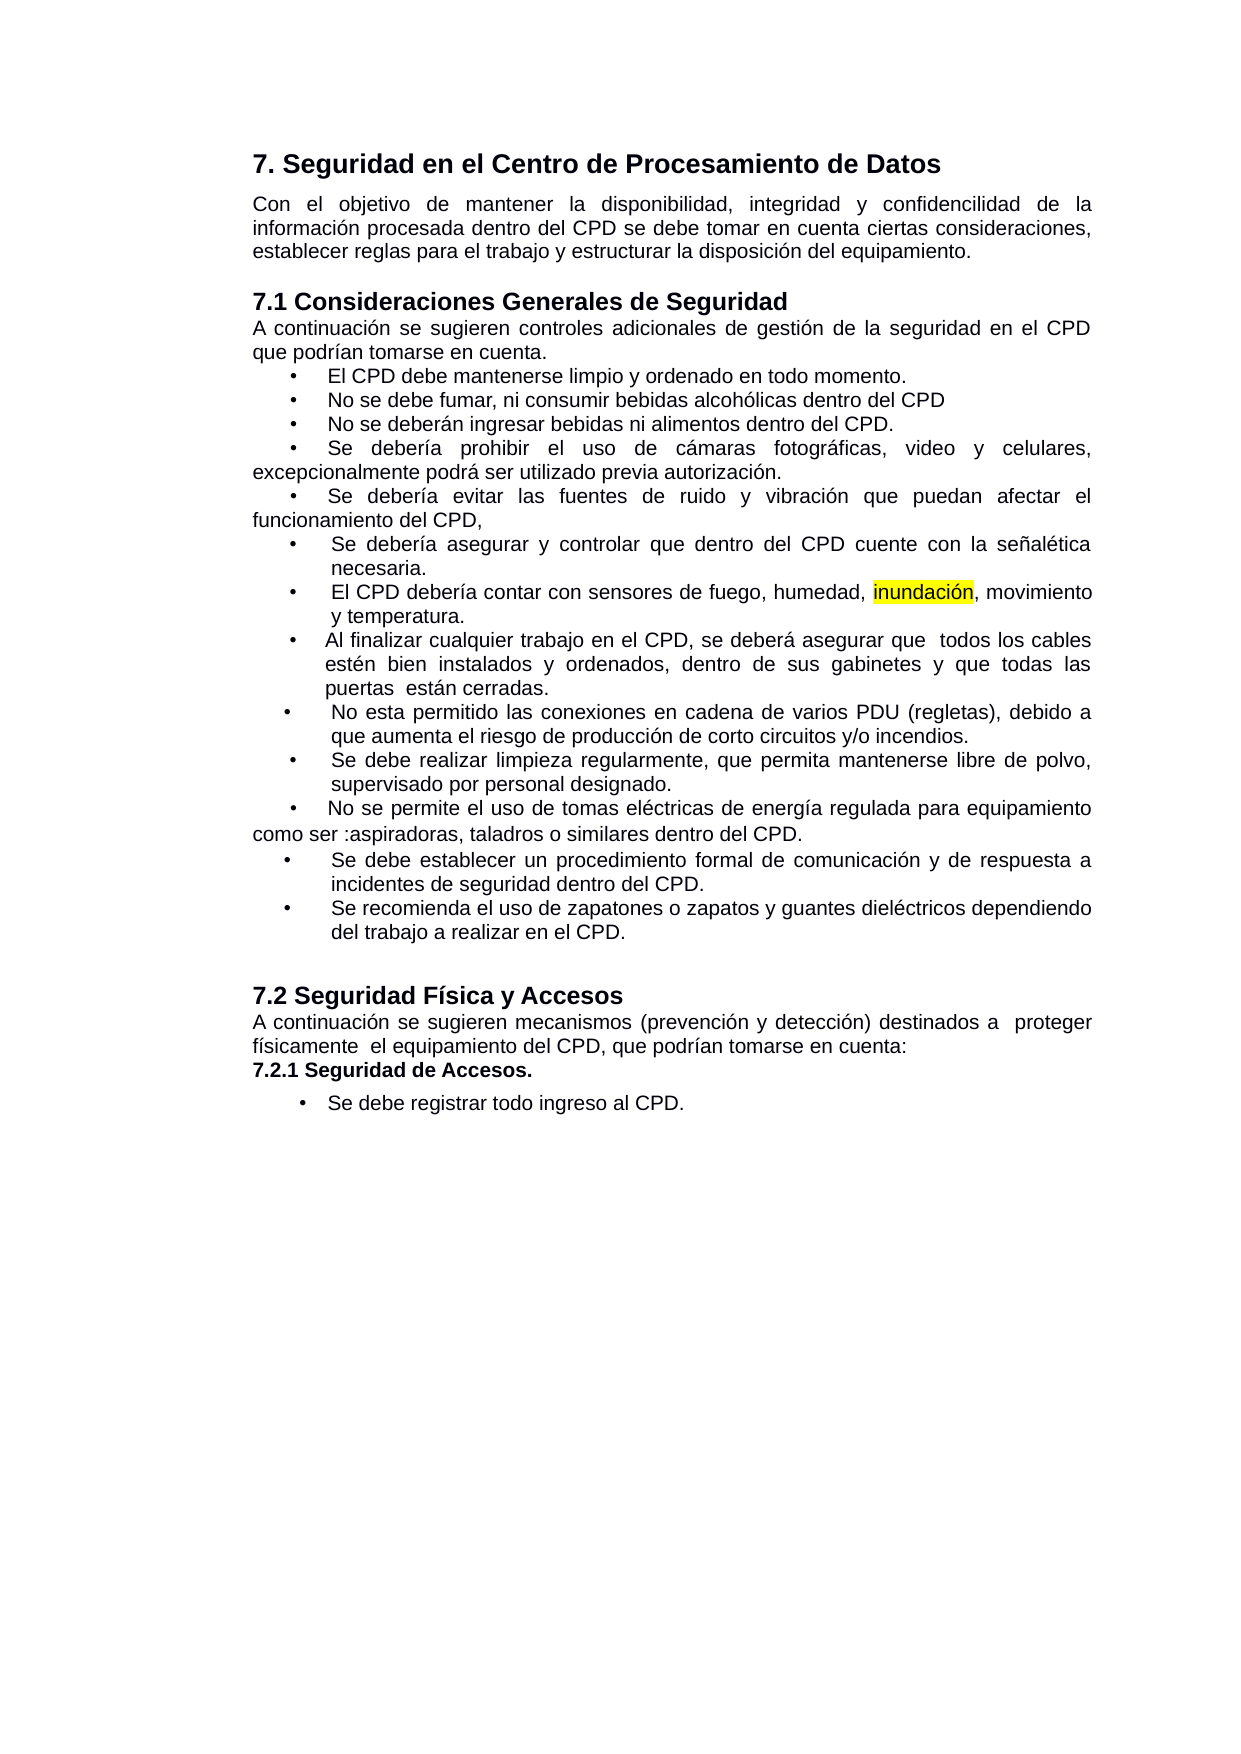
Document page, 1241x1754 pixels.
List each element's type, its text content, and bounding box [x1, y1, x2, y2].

list Se debe registrar todo ingreso al CPD. [299, 1090, 1093, 1114]
list Se debería prohibir el uso de cámaras fotográficas, video y celulares, excepcionalmente podrá ser utilizado previa autorización. [252, 436, 1093, 484]
subtitle 7. Seguridad en el Centro de Procesamiento de Datos [215, 148, 1093, 179]
list Al finalizar cualquier trabajo en el CPD, se deberá asegurar que todos los cables estén bien instalados y ordenados, dentro de sus gabinetes y que todas las puertas están cerradas. [289, 628, 1093, 700]
list El CPD debe mantenerse limpio y ordenado en todo momento. [252, 364, 1093, 388]
list Se recomienda el uso de zapatones o zapatos y guantes dieléctricos dependiendo del trabajo a realizar en el CPD. [283, 896, 1093, 944]
subtitle 7.1 Consideraciones Generales de Seguridad [252, 287, 1093, 316]
list Se debe establecer un procedimiento formal de comunicación y de respuesta a incidentes de seguridad dentro del CPD. [283, 848, 1093, 896]
subtitle 7.2.1 Seguridad de Accesos. [252, 1058, 1093, 1082]
list Se debería evitar las fuentes de ruido y vibración que puedan afectar el funcionamiento del CPD, [252, 484, 1093, 532]
subtitle A continuación se sugieren mecanismos (prevención y detección) destinados a proteger físicamente el equipamiento del CPD, que podrían tomarse en cuenta: [252, 1010, 1093, 1058]
list Con el objetivo de mantener la disponibilidad, integridad y confidencilidad de la información procesada dentro del CPD se debe tomar en cuenta ciertas consideraciones, establecer reglas para el trabajo y estructurar la disposición del equipamiento. [252, 191, 1093, 263]
list No esta permitido las conexiones en cadena de varios PDU (regletas), debido a que aumenta el riesgo de producción de corto circuitos y/o incendios. [283, 700, 1093, 748]
list No se deberán ingresar bebidas ni alimentos dentro del CPD. [252, 412, 1093, 436]
subtitle A continuación se sugieren controles adicionales de gestión de la seguridad en el CPD que podrían tomarse en cuenta. [252, 316, 1093, 364]
list Se debería asegurar y controlar que dentro del CPD cuente con la señalética necesaria. [289, 532, 1093, 580]
list El CPD debería contar con sensores de fuego, humedad, inundación, movimiento y temperatura. [289, 580, 1093, 628]
list No se permite el uso de tomas eléctricas de energía regulada para equipamiento como ser :aspiradoras, taladros o similares dentro del CPD. [252, 796, 1093, 848]
list No se debe fumar, ni consumir bebidas alcohólicas dentro del CPD [252, 388, 1093, 412]
list Se debe realizar limpieza regularmente, que permita mantenerse libre de polvo, supervisado por personal designado. [289, 748, 1093, 796]
subtitle 7.2 Seguridad Física y Accesos [252, 981, 1093, 1010]
